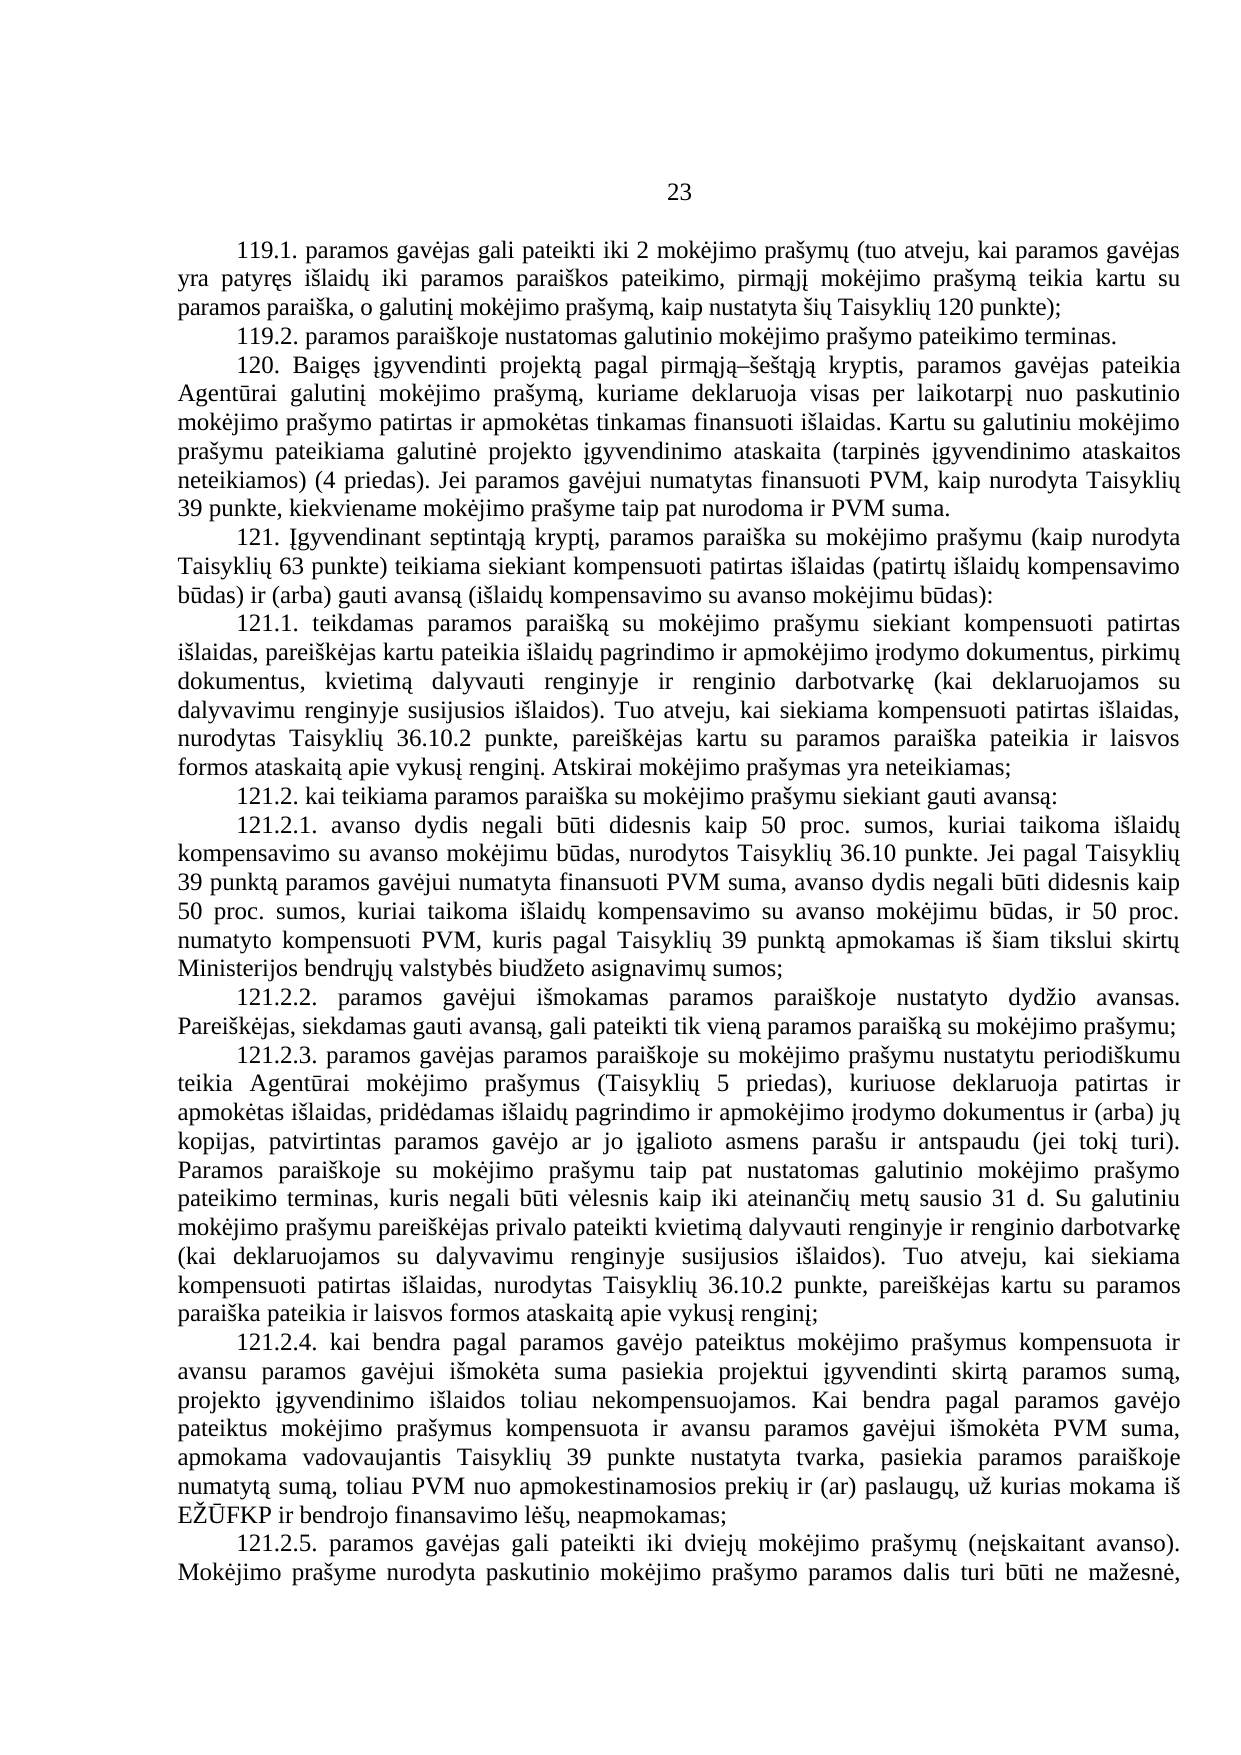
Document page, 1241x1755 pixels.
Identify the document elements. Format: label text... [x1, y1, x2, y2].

text 121.2.2. paramos gavėjui išmokamas paramos paraiškoje nustatyto dydžio avansas. Pareiškėjas, siekdamas gauti avansą, gali pateikti tik vieną paramos paraišką su mokėjimo prašymu; [177, 982, 1181, 1040]
text 121.2.5. paramos gavėjas gali pateikti iki dviejų mokėjimo prašymų (neįskaitant avanso). Mokėjimo prašyme nurodyta paskutinio mokėjimo prašymo paramos dalis turi būti ne mažesnė, [177, 1528, 1181, 1586]
text 119.1. paramos gavėjas gali pateikti iki 2 mokėjimo prašymų (tuo atveju, kai paramos gavėjas yra patyręs išlaidų iki paramos paraiškos pateikimo, pirmąjį mokėjimo prašymą teikia kartu su paramos paraiška, o galutinį mokėjimo prašymą, kaip nustatyta šių Taisyklių 120 punkte); [177, 235, 1181, 321]
text 121.2.3. paramos gavėjas paramos paraiškoje su mokėjimo prašymu nustatytu periodiškumu teikia Agentūrai mokėjimo prašymus (Taisyklių 5 priedas), kuriuose deklaruoja patirtas ir apmokėtas išlaidas, pridėdamas išlaidų pagrindimo ir apmokėjimo įrodymo dokumentus ir (arba) jų kopijas, patvirtintas paramos gavėjo ar jo įgalioto asmens parašu ir antspaudu (jei tokį turi). Paramos paraiškoje su mokėjimo prašymu taip pat nustatomas galutinio mokėjimo prašymo pateikimo terminas, kuris negali būti vėlesnis kaip iki ateinančių metų sausio 31 d. Su galutiniu mokėjimo prašymu pareiškėjas privalo pateikti kvietimą dalyvauti renginyje ir renginio darbotvarkę (kai deklaruojamos su dalyvavimu renginyje susijusios išlaidos). Tuo atveju, kai siekiama kompensuoti patirtas išlaidas, nurodytas Taisyklių 36.10.2 punkte, pareiškėjas kartu su paramos paraiška pateikia ir laisvos formos ataskaitą apie vykusį renginį; [177, 1040, 1181, 1327]
text 120. Baigęs įgyvendinti projektą pagal pirmąją–šeštąją kryptis, paramos gavėjas pateikia Agentūrai galutinį mokėjimo prašymą, kuriame deklaruoja visas per laikotarpį nuo paskutinio mokėjimo prašymo patirtas ir apmokėtas tinkamas finansuoti išlaidas. Kartu su galutiniu mokėjimo prašymu pateikiama galutinė projekto įgyvendinimo ataskaita (tarpinės įgyvendinimo ataskaitos neteikiamos) (4 priedas). Jei paramos gavėjui numatytas finansuoti PVM, kaip nurodyta Taisyklių 39 punkte, kiekviename mokėjimo prašyme taip pat nurodoma ir PVM suma. [177, 350, 1181, 522]
text 119.2. paramos paraiškoje nustatomas galutinio mokėjimo prašymo pateikimo terminas. [177, 321, 1181, 350]
text 121. Įgyvendinant septintąją kryptį, paramos paraiška su mokėjimo prašymu (kaip nurodyta Taisyklių 63 punkte) teikiama siekiant kompensuoti patirtas išlaidas (patirtų išlaidų kompensavimo būdas) ir (arba) gauti avansą (išlaidų kompensavimo su avanso mokėjimu būdas): [177, 522, 1181, 608]
text 121.2.1. avanso dydis negali būti didesnis kaip 50 proc. sumos, kuriai taikoma išlaidų kompensavimo su avanso mokėjimu būdas, nurodytos Taisyklių 36.10 punkte. Jei pagal Taisyklių 39 punktą paramos gavėjui numatyta finansuoti PVM suma, avanso dydis negali būti didesnis kaip 50 proc. sumos, kuriai taikoma išlaidų kompensavimo su avanso mokėjimu būdas, ir 50 proc. numatyto kompensuoti PVM, kuris pagal Taisyklių 39 punktą apmokamas iš šiam tikslui skirtų Ministerijos bendrųjų valstybės biudžeto asignavimų sumos; [177, 810, 1181, 982]
text 121.1. teikdamas paramos paraišką su mokėjimo prašymu siekiant kompensuoti patirtas išlaidas, pareiškėjas kartu pateikia išlaidų pagrindimo ir apmokėjimo įrodymo dokumentus, pirkimų dokumentus, kvietimą dalyvauti renginyje ir renginio darbotvarkę (kai deklaruojamos su dalyvavimu renginyje susijusios išlaidos). Tuo atveju, kai siekiama kompensuoti patirtas išlaidas, nurodytas Taisyklių 36.10.2 punkte, pareiškėjas kartu su paramos paraiška pateikia ir laisvos formos ataskaitą apie vykusį renginį. Atskirai mokėjimo prašymas yra neteikiamas; [177, 608, 1181, 781]
text 121.2. kai teikiama paramos paraiška su mokėjimo prašymu siekiant gauti avansą: [177, 781, 1181, 810]
text 121.2.4. kai bendra pagal paramos gavėjo pateiktus mokėjimo prašymus kompensuota ir avansu paramos gavėjui išmokėta suma pasiekia projektui įgyvendinti skirtą paramos sumą, projekto įgyvendinimo išlaidos toliau nekompensuojamos. Kai bendra pagal paramos gavėjo pateiktus mokėjimo prašymus kompensuota ir avansu paramos gavėjui išmokėta PVM suma, apmokama vadovaujantis Taisyklių 39 punkte nustatyta tvarka, pasiekia paramos paraiškoje numatytą sumą, toliau PVM nuo apmokestinamosios prekių ir (ar) paslaugų, už kurias mokama iš EŽŪFKP ir bendrojo finansavimo lėšų, neapmokamas; [177, 1327, 1181, 1528]
